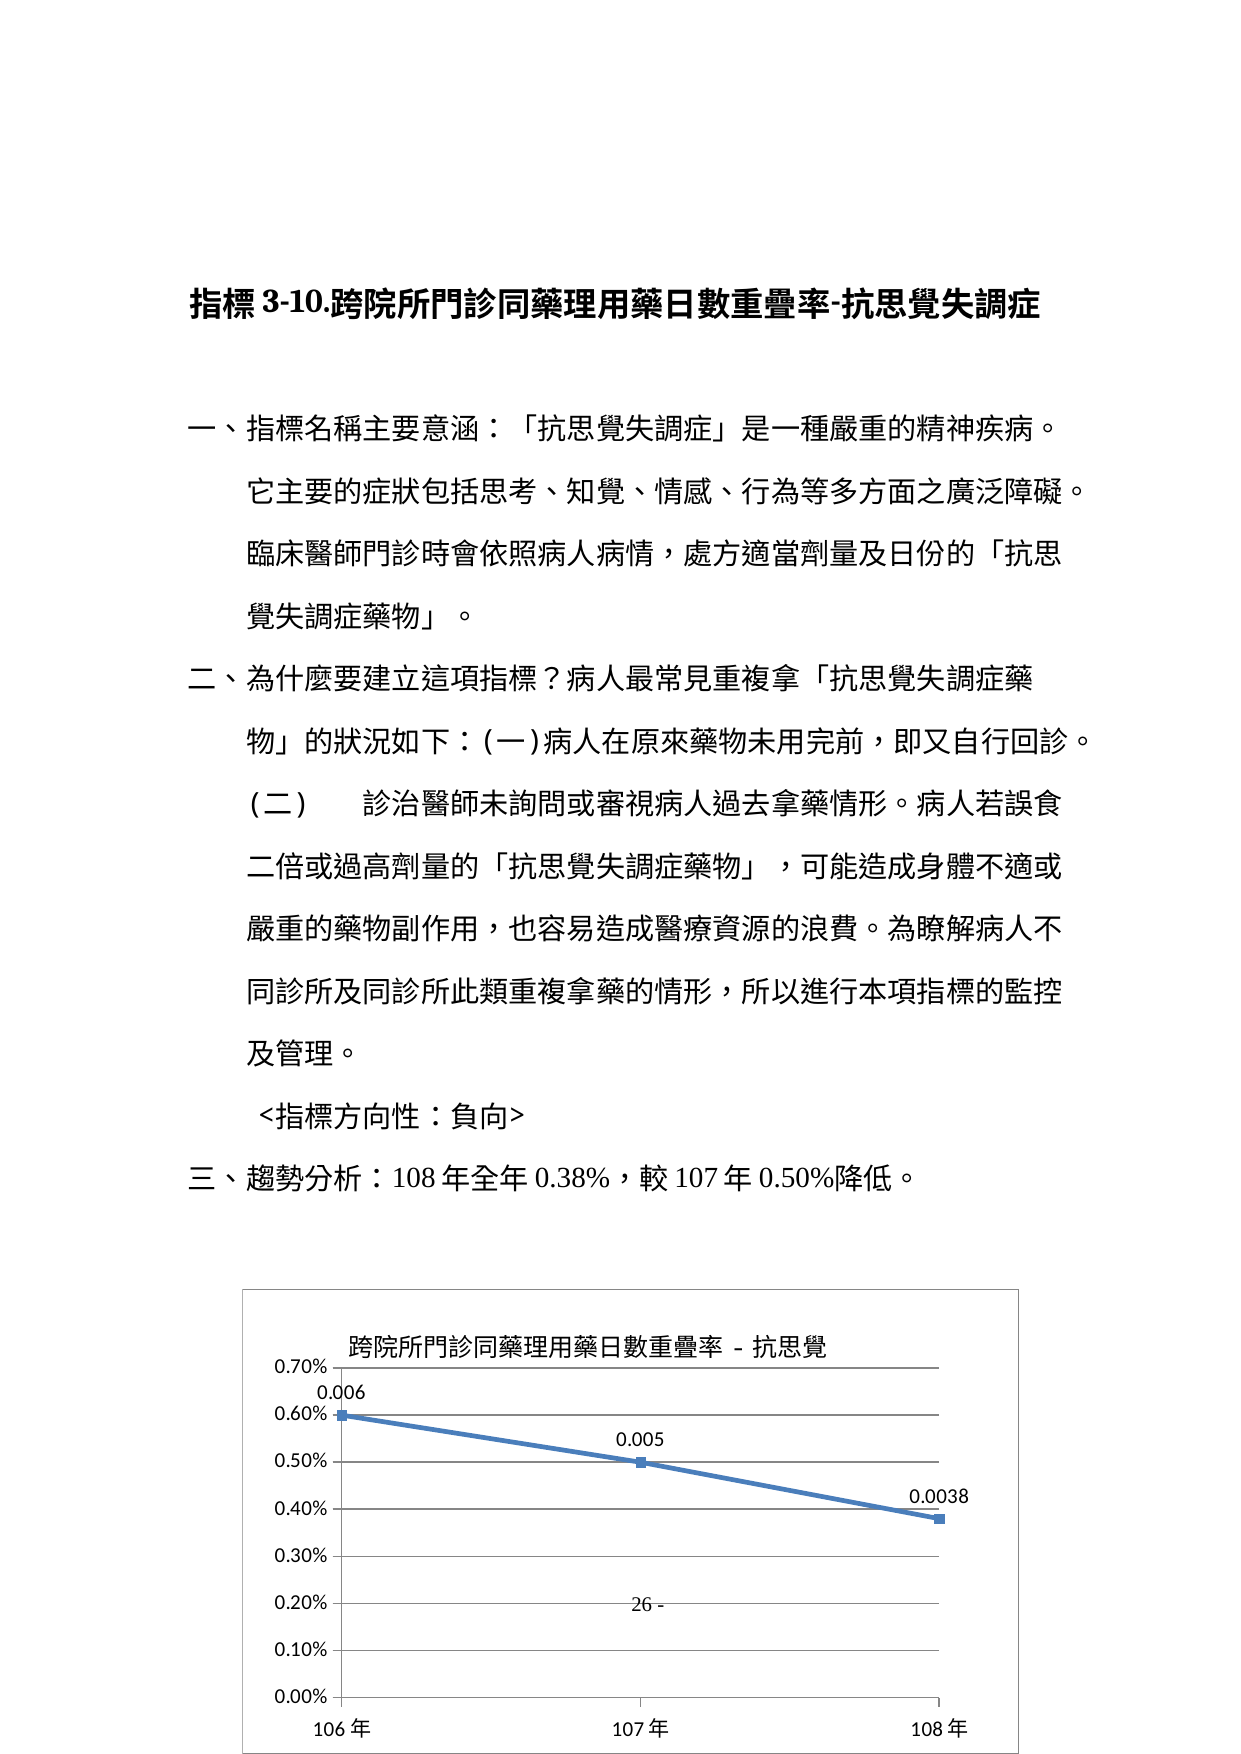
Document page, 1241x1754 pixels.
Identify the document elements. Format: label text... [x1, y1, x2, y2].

text <指標方向性：負向> [187, 1073, 1078, 1135]
text 一、指標名稱主要意涵：「抗思覺失調症」是一種嚴重的精神疾病。它主要的症狀包括思考、知覺、情感、行為等多方面之廣泛障礙。臨床醫師門診時會依照病人病情，處方適當劑量及日份的「抗思覺失調症藥物」。 [187, 385, 1078, 635]
text 二、為什麼要建立這項指標？病人最常見重複拿「抗思覺失調症藥物」的狀況如下：(一)病人在原來藥物未用完前，即又自行回診。(二) 診治醫師未詢問或審視病人過去拿藥情形。病人若誤食二倍或過高劑量的「抗思覺失調症藥物」，可能造成身體不適或嚴重的藥物副作用，也容易造成醫療資源的浪費。為瞭解病人不同診所及同診所此類重複拿藥的情形，所以進行本項指標的監控及管理。 [187, 635, 1078, 1073]
text 三、趨勢分析：108年全年0.38%，較107年0.50%降低。 [187, 1135, 1078, 1198]
table_header 指標3-10.跨院所門診同藥理用藥日數重疊率-抗思覺失調症 [188, 198, 1090, 329]
